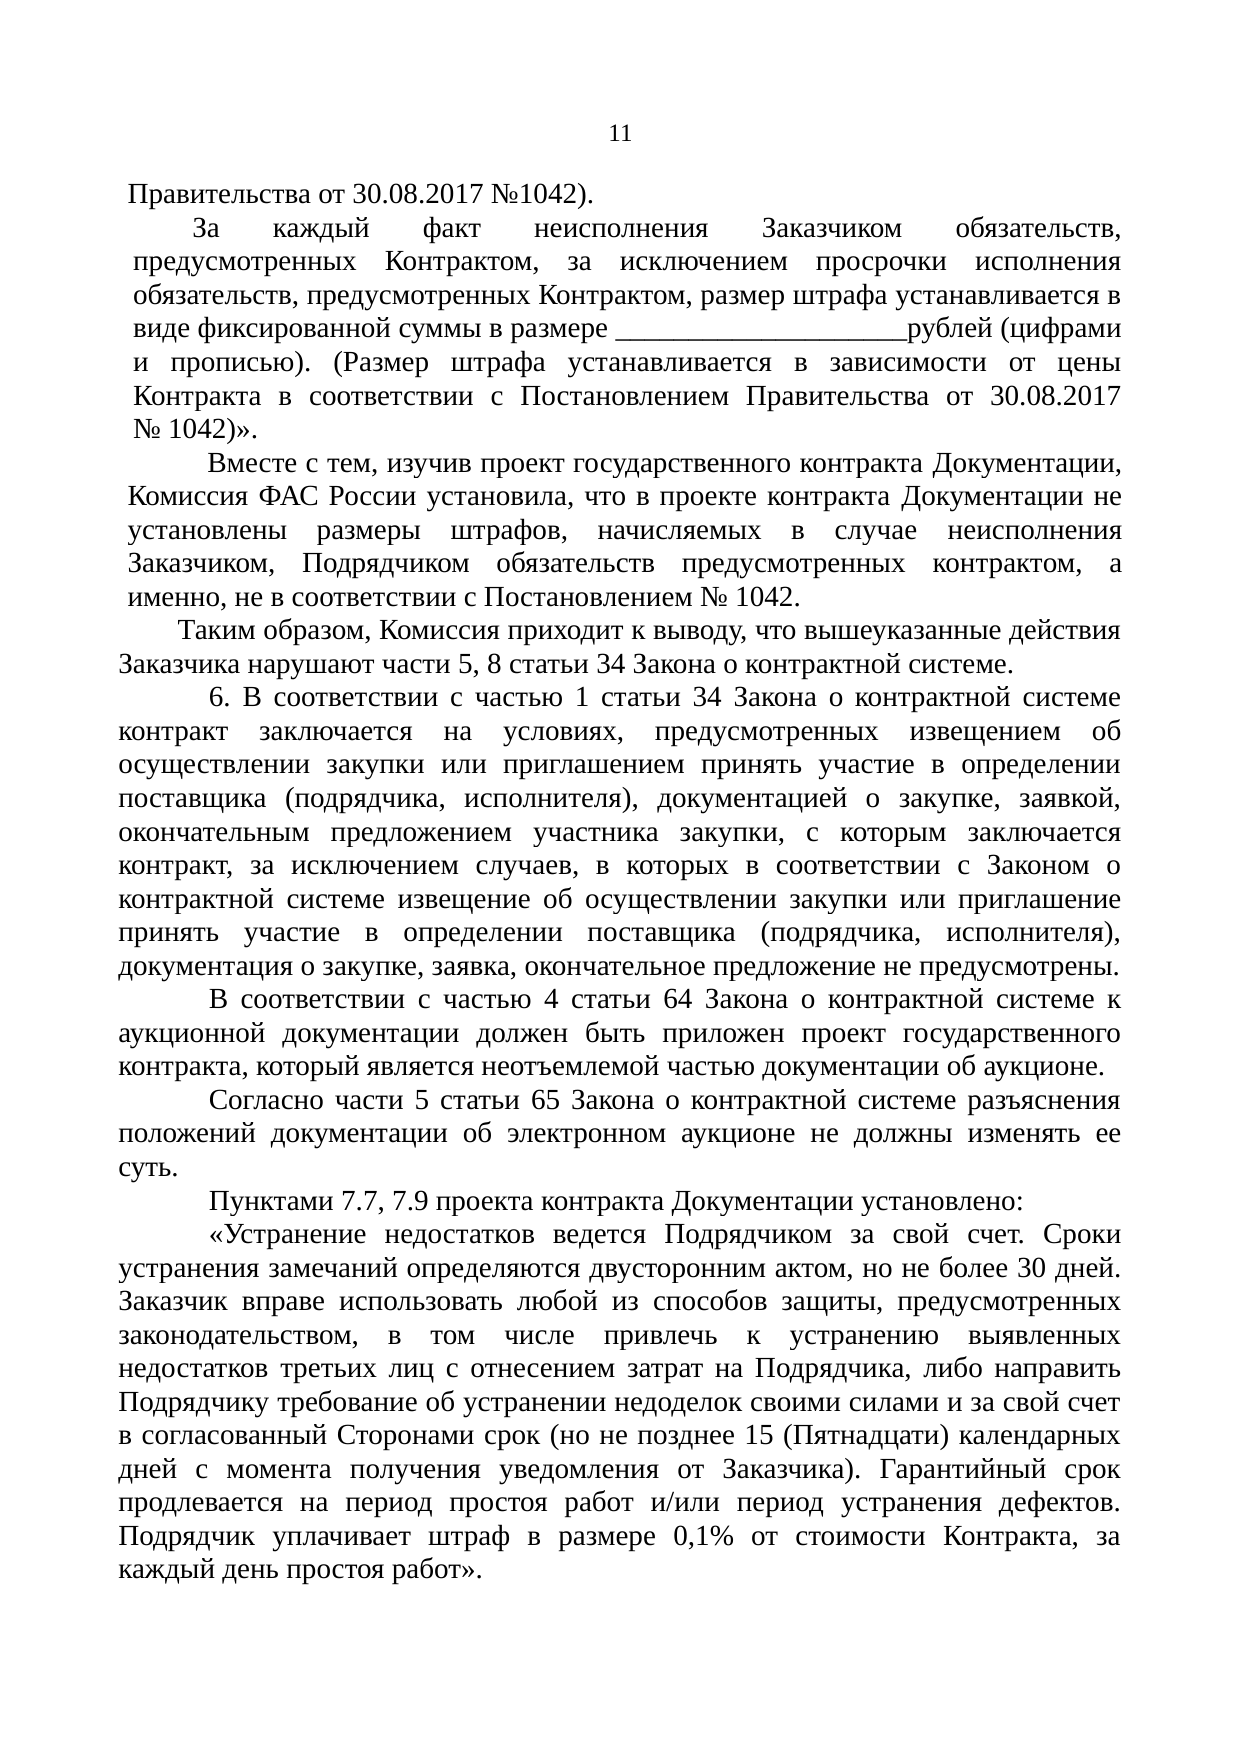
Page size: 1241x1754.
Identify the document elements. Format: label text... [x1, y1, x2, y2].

text «Устранение недостатков ведется Подрядчиком за свой счет. Сроки устранения замечаний определяются двусторонним актом, но не более 30 дней. Заказчик вправе использовать любой из способов защиты, предусмотренных законодательством, в том числе привлечь к устранению выявленных недостатков третьих лиц с отнесением затрат на Подрядчика, либо направить Подрядчику требование об устранении недоделок своими силами и за свой счет в согласованный Сторонами срок (но не позднее 15 (Пятнадцати) календарных дней с момента получения уведомления от Заказчика). Гарантийный срок продлевается на период простоя работ и/или период устранения дефектов. Подрядчик уплачивает штраф в размере 0,1% от стоимости Контракта, за каждый день простоя работ». [118, 1216, 1122, 1585]
text Правительства от 30.08.2017 №1042). [127, 176, 1122, 210]
text Таким образом, Комиссия приходит к выводу, что вышеуказанные действия Заказчика нарушают части 5, 8 статьи 34 Закона о контрактной системе. [118, 612, 1122, 679]
text Согласно части 5 статьи 65 Закона о контрактной системе разъяснения положений документации об электронном аукционе не должны изменять ее суть. [118, 1082, 1122, 1183]
text За каждый факт неисполнения Заказчиком обязательств, предусмотренных Контрактом, за исключением просрочки исполнения обязательств, предусмотренных Контрактом, размер штрафа устанавливается в виде фиксированной суммы в размере ____________________рублей (цифрами и прописью). (Размер штрафа устанавливается в зависимости от цены Контракта в соответствии с Постановлением Правительства от 30.08.2017 № 1042)». [133, 210, 1122, 445]
text 6. В соответствии с частью 1 статьи 34 Закона о контрактной системе контракт заключается на условиях, предусмотренных извещением об осуществлении закупки или приглашением принять участие в определении поставщика (подрядчика, исполнителя), документацией о закупке, заявкой, окончательным предложением участника закупки, с которым заключается контракт, за исключением случаев, в которых в соответствии с Законом о контрактной системе извещение об осуществлении закупки или приглашение принять участие в определении поставщика (подрядчика, исполнителя), документация о закупке, заявка, окончательное предложение не предусмотрены. [118, 679, 1122, 981]
text Вместе с тем, изучив проект государственного контракта Документации, Комиссия ФАС России установила, что в проекте контракта Документации не установлены размеры штрафов, начисляемых в случае неисполнения Заказчиком, Подрядчиком обязательств предусмотренных контрактом, а именно, не в соответствии с Постановлением № 1042. [127, 445, 1122, 612]
text В соответствии с частью 4 статьи 64 Закона о контрактной системе к аукционной документации должен быть приложен проект государственного контракта, который является неотъемлемой частью документации об аукционе. [118, 981, 1122, 1082]
text Пунктами 7.7, 7.9 проекта контракта Документации установлено: [118, 1183, 1122, 1216]
